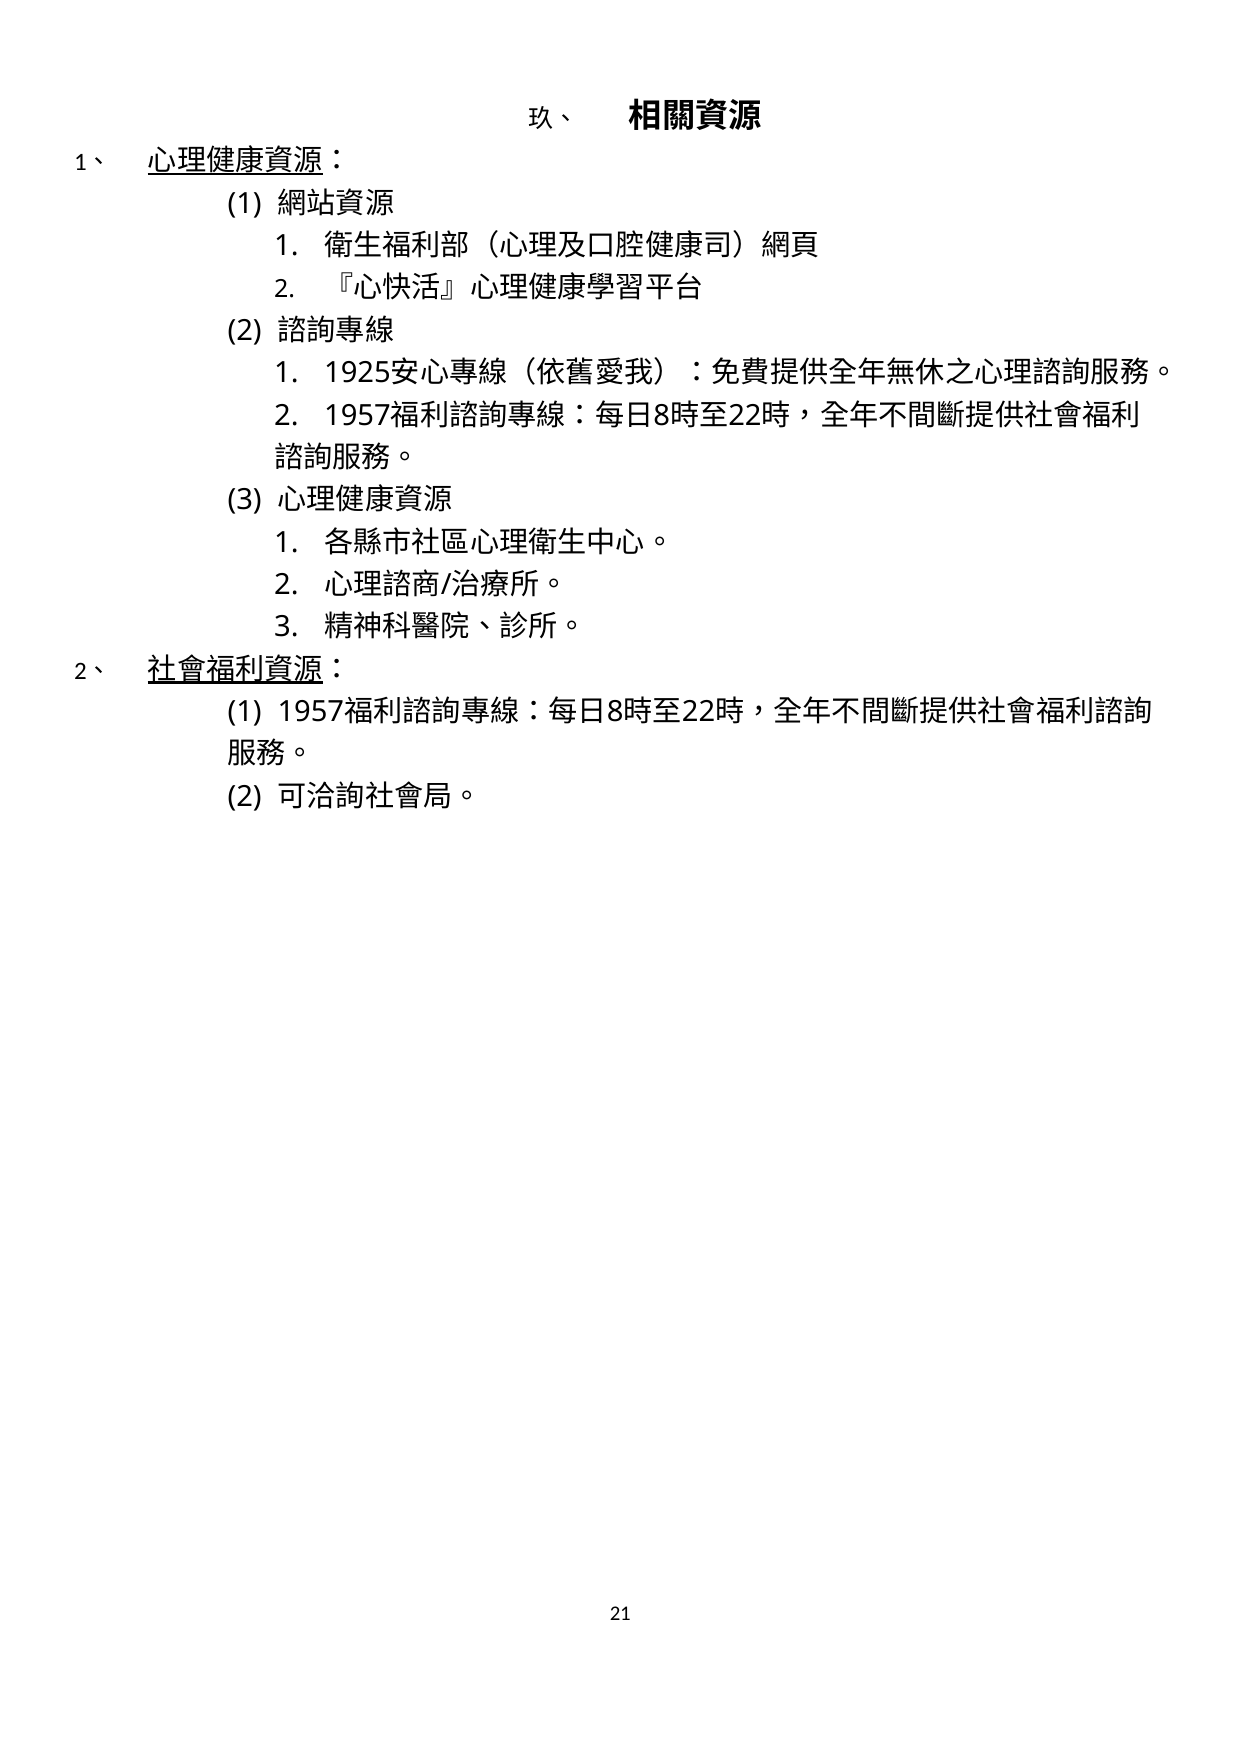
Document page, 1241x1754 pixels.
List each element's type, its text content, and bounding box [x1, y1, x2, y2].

list 1957福利諮詢專線：每日8時至22時，全年不間斷提供社會福利諮詢服務。 [274, 391, 1166, 476]
list 1925安心專線（依舊愛我）：免費提供全年無休之心理諮詢服務。 [274, 349, 1166, 391]
list 衛生福利部（心理及口腔健康司）網頁 [274, 222, 1166, 264]
list 相關資源 [124, 89, 1166, 137]
list 可洽詢社會局。 [227, 772, 1166, 815]
list 各縣市社區心理衛生中心。 [274, 518, 1166, 561]
list 精神科醫院、診所。 [274, 603, 1166, 645]
list 心理諮商/治療所。 [274, 561, 1166, 603]
list 諮詢專線 [227, 306, 1166, 349]
list 1957福利諮詢專線：每日8時至22時，全年不間斷提供社會福利諮詢服務。 [227, 688, 1166, 772]
list 心理健康資源： [74, 137, 1166, 179]
list 『心快活』心理健康學習平台 [274, 264, 1166, 306]
list 心理健康資源 [227, 476, 1166, 518]
list 網站資源 [227, 179, 1166, 222]
list 社會福利資源： [74, 645, 1166, 688]
